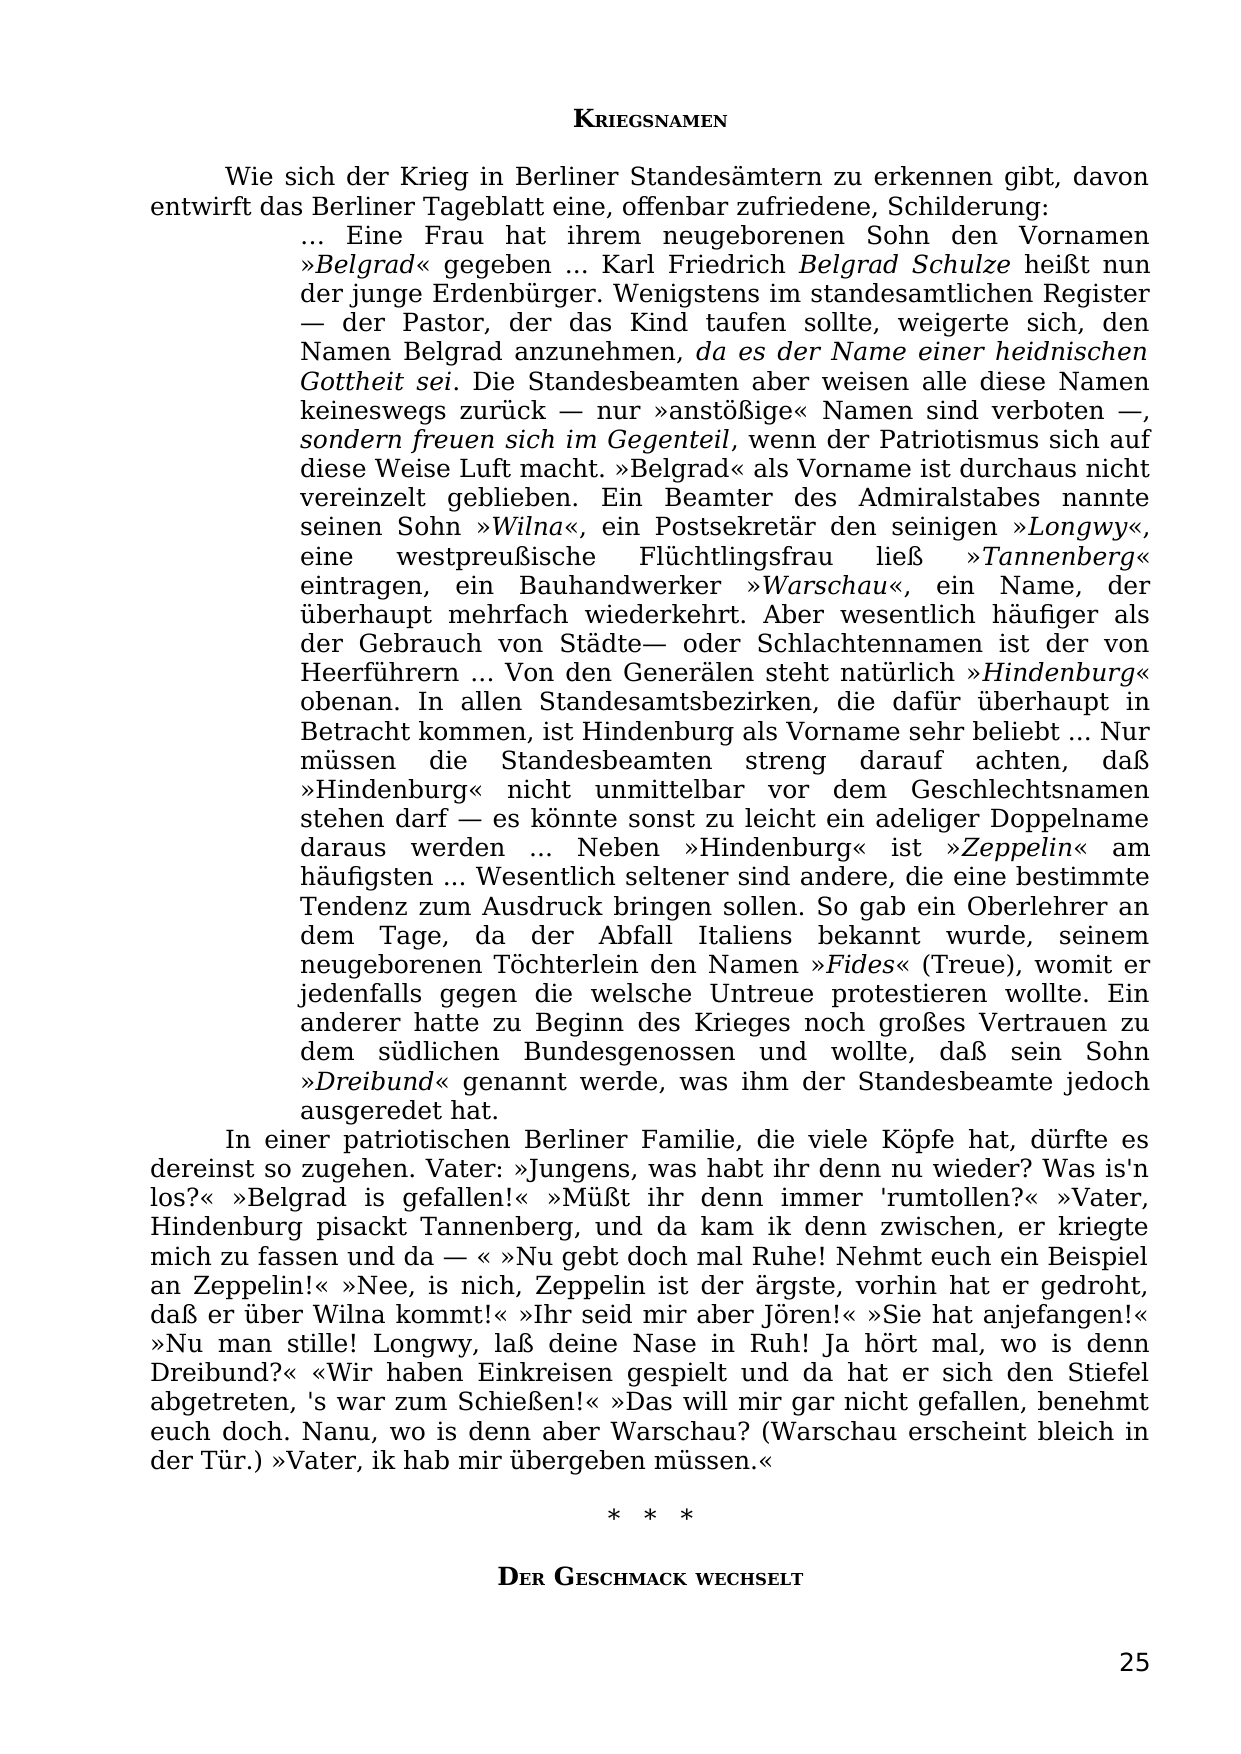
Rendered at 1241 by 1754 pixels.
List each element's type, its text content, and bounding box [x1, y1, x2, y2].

text … Eine Frau hat ihrem neugeborenen Sohn den Vornamen »Belgrad« gegeben ... Karl Friedrich Belgrad Schulze heißt nun der junge Erdenbürger. Wenigstens im standesamtlichen Register — der Pastor, der das Kind taufen sollte, weigerte sich, den Namen Belgrad anzunehmen, da es der Name einer heidnischen Gottheit sei. Die Standesbeamten aber weisen alle diese Namen keineswegs zurück — nur »anstößige« Namen sind verboten —, sondern freuen sich im Gegenteil, wenn der Patriotismus sich auf diese Weise Luft macht. »Belgrad« als Vorname ist durchaus nicht vereinzelt geblieben. Ein Beamter des Admiralstabes nannte seinen Sohn »Wilna«, ein Postsekretär den seinigen »Longwy«, eine westpreußische Flüchtlingsfrau ließ »Tannenberg« eintragen, ein Bauhandwerker »Warschau«, ein Name, der überhaupt mehrfach wiederkehrt. Aber wesentlich häufiger als der Gebrauch von Städte— oder Schlachtennamen ist der von Heerführern ... Von den Generälen steht natürlich »Hindenburg« obenan. In allen Standesamtsbezirken, die dafür überhaupt in Betracht kommen, ist Hindenburg als Vorname sehr beliebt ... Nur müssen die Standesbeamten streng darauf achten, daß »Hindenburg« nicht unmittelbar vor dem Geschlechtsnamen stehen darf — es könnte sonst zu leicht ein adeliger Doppelname daraus werden ... Neben »Hindenburg« ist »Zeppelin« am häufigsten ... Wesentlich seltener sind andere, die eine bestimmte Tendenz zum Ausdruck bringen sollen. So gab ein Oberlehrer an dem Tage, da der Abfall Italiens bekannt wurde, seinem neugeborenen Töchterlein den Namen »Fides« (Treue), womit er jedenfalls gegen die welsche Untreue protestieren wollte. Ein anderer hatte zu Beginn des Krieges noch großes Vertrauen zu dem südlichen Bundesgenossen und wollte, daß sein Sohn »Dreibund« genannt werde, was ihm der Standesbeamte jedoch ausgeredet hat. [300, 221, 1151, 1125]
text Kriegsnamen [150, 75, 1151, 133]
text Der Geschmack wechselt [150, 1533, 1151, 1592]
text In einer patriotischen Berliner Familie, die viele Köpfe hat, dürfte es dereinst so zugehen. Vater: »Jungens, was habt ihr denn nu wieder? Was is'n los?« »Belgrad is gefallen!« »Müßt ihr denn immer 'rumtollen?« »Vater, Hindenburg pisackt Tannenberg, und da kam ik denn zwischen, er kriegte mich zu fassen und da — « »Nu gebt doch mal Ruhe! Nehmt euch ein Beispiel an Zeppelin!« »Nee, is nich, Zeppelin ist der ärgste, vorhin hat er gedroht, daß er über Wilna kommt!« »Ihr seid mir aber Jören!« »Sie hat anjefangen!« »Nu man stille! Longwy, laß deine Nase in Ruh! Ja hört mal, wo is denn Dreibund?« «Wir haben Einkreisen gespielt und da hat er sich den Stiefel abgetreten, 's war zum Schießen!« »Das will mir gar nicht gefallen, benehmt euch doch. Nanu, wo is denn aber Warschau? (Warschau erscheint bleich in der Tür.) »Vater, ik hab mir übergeben müssen.« [150, 1125, 1151, 1475]
text * * * [150, 1504, 1151, 1533]
text Wie sich der Krieg in Berliner Standesämtern zu erkennen gibt, davon entwirft das Berliner Tageblatt eine, offenbar zufriedene, Schilderung: [150, 162, 1151, 221]
